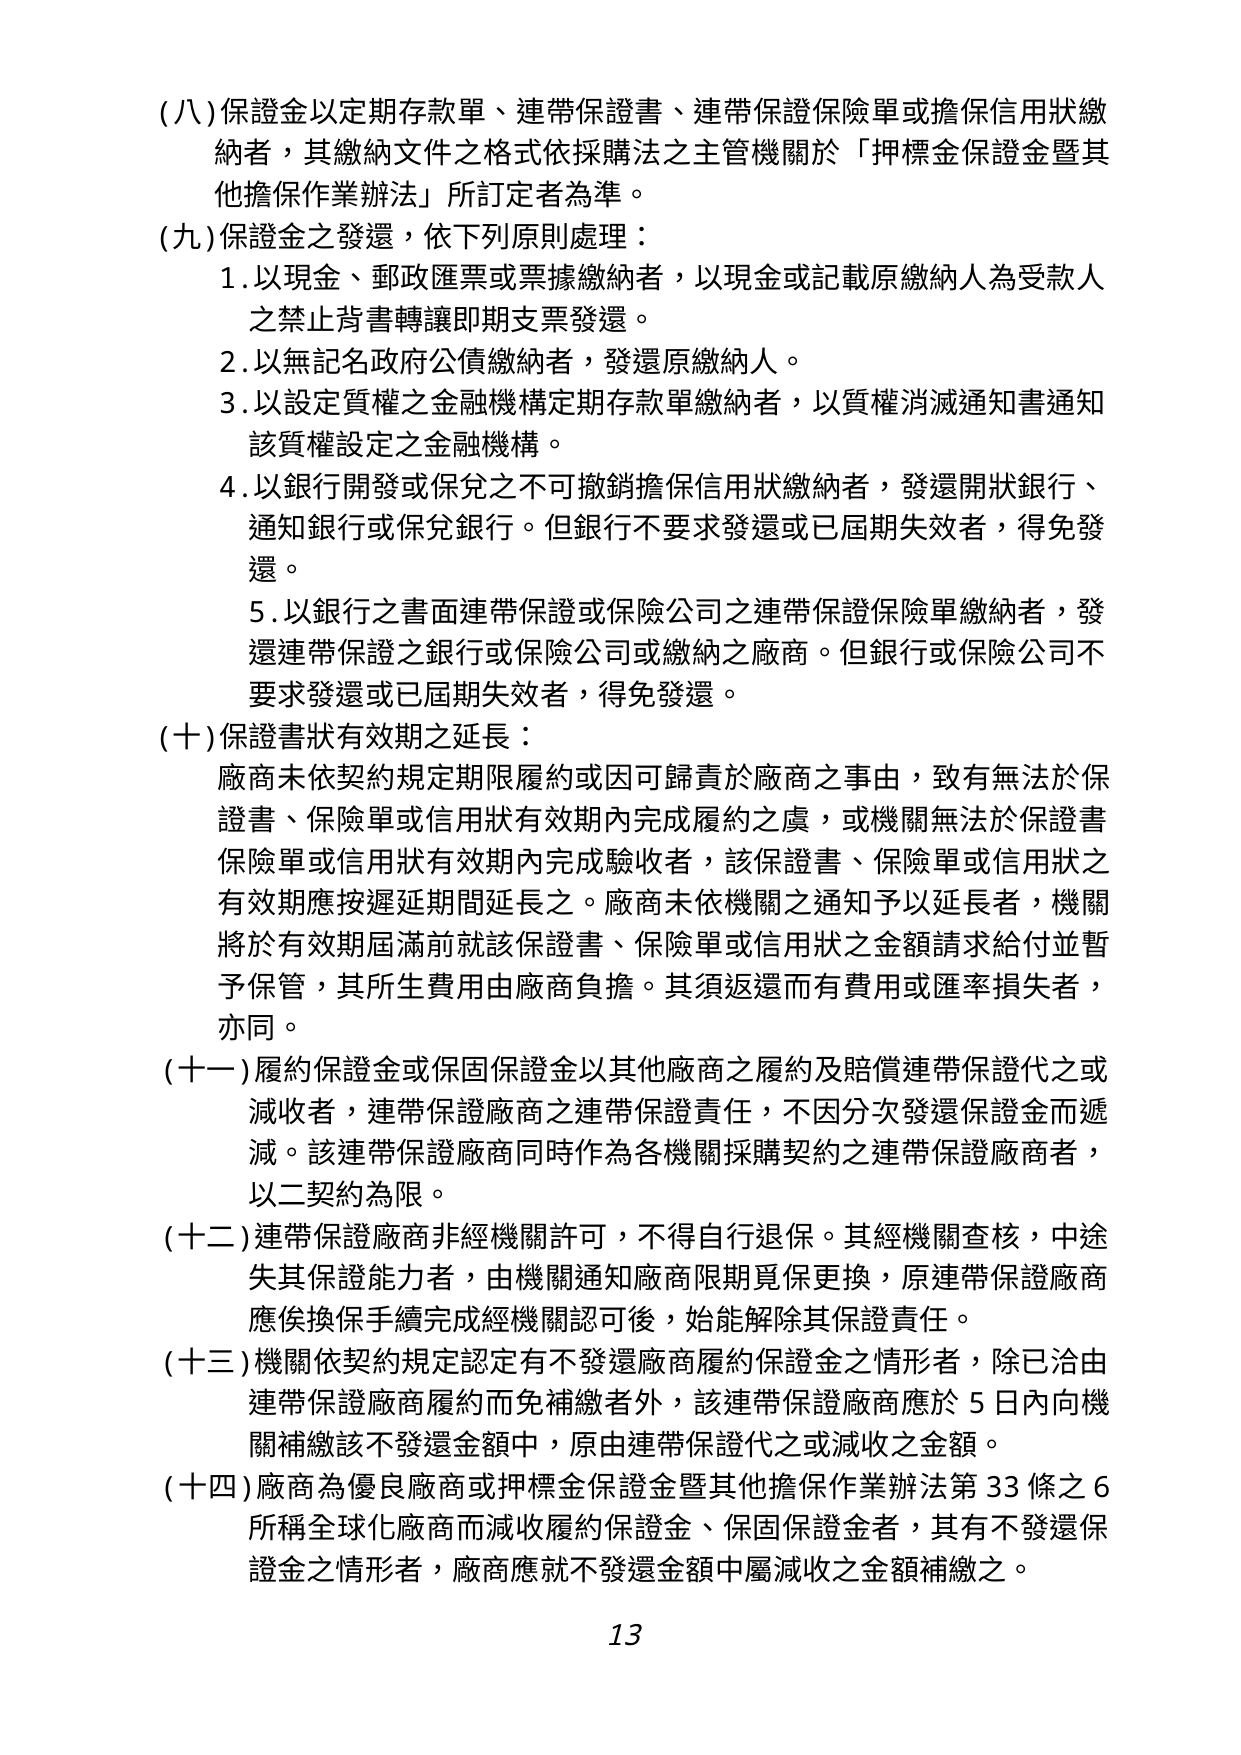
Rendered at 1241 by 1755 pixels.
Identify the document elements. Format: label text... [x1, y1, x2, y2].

text 2.以無記名政府公債繳納者，發還原繳納人。 [218, 339, 1108, 380]
text (十三)機關依契約規定認定有不發還廠商履約保證金之情形者，除已洽由連帶保證廠商履約而免補繳者外，該連帶保證廠商應於5日內向機關補繳該不發還金額中，原由連帶保證代之或減收之金額。 [159, 1339, 1110, 1464]
text 廠商未依契約規定期限履約或因可歸責於廠商之事由，致有無法於保證書、保險單或信用狀有效期內完成履約之虞，或機關無法於保證書、保險單或信用狀有效期內完成驗收者，該保證書、保險單或信用狀之有效期應按遲延期間延長之。廠商未依機關之通知予以延長者，機關將於有效期屆滿前就該保證書、保險單或信用狀之金額請求給付並暫予保管，其所生費用由廠商負擔。其須返還而有費用或匯率損失者，亦同。 [217, 755, 1110, 1047]
text (八)保證金以定期存款單、連帶保證書、連帶保證保險單或擔保信用狀繳納者，其繳納文件之格式依採購法之主管機關於「押標金保證金暨其他擔保作業辦法」所訂定者為準。 [155, 89, 1110, 214]
text (十二)連帶保證廠商非經機關許可，不得自行退保。其經機關查核，中途失其保證能力者，由機關通知廠商限期覓保更換，原連帶保證廠商應俟換保手續完成經機關認可後，始能解除其保證責任。 [159, 1214, 1110, 1339]
text (十一)履約保證金或保固保證金以其他廠商之履約及賠償連帶保證代之或減收者，連帶保證廠商之連帶保證責任，不因分次發還保證金而遞減。該連帶保證廠商同時作為各機關採購契約之連帶保證廠商者，以二契約為限。 [159, 1047, 1110, 1214]
text (十)保證書狀有效期之延長： [155, 714, 1110, 755]
text 4.以銀行開發或保兌之不可撤銷擔保信用狀繳納者，發還開狀銀行、通知銀行或保兌銀行。但銀行不要求發還或已屆期失效者，得免發還。 [218, 464, 1108, 589]
text 3.以設定質權之金融機構定期存款單繳納者，以質權消滅通知書通知該質權設定之金融機構。 [218, 380, 1108, 464]
text (九)保證金之發還，依下列原則處理： [155, 214, 1110, 255]
text 1.以現金、郵政匯票或票據繳納者，以現金或記載原繳納人為受款人之禁止背書轉讓即期支票發還。 [218, 255, 1108, 339]
text (十四)廠商為優良廠商或押標金保證金暨其他擔保作業辦法第33條之6所稱全球化廠商而減收履約保證金、保固保證金者，其有不發還保證金之情形者，廠商應就不發還金額中屬減收之金額補繳之。 [159, 1464, 1110, 1589]
text 5.以銀行之書面連帶保證或保險公司之連帶保證保險單繳納者，發還連帶保證之銀行或保險公司或繳納之廠商。但銀行或保險公司不要求發還或已屆期失效者，得免發還。 [248, 589, 1108, 714]
